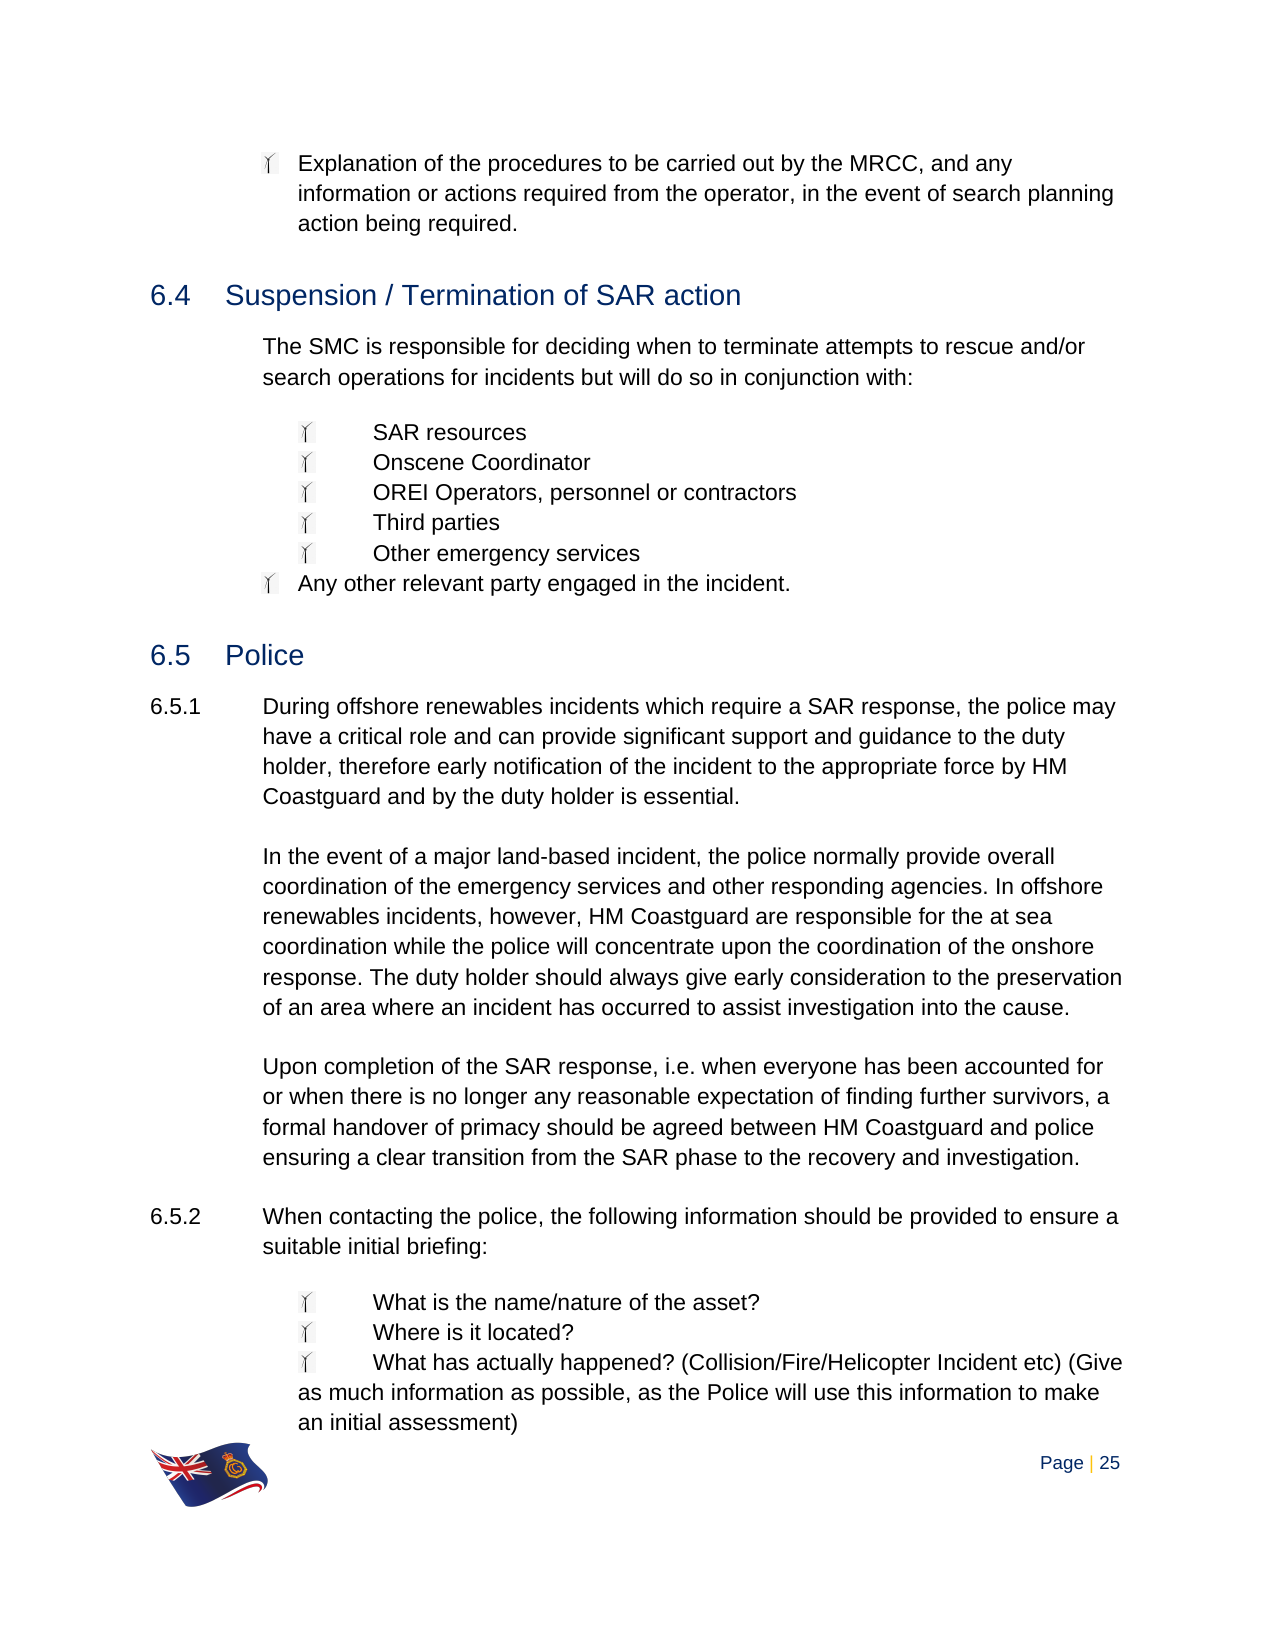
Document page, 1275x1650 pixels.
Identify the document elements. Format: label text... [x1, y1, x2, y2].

list When contacting the police, the following information should be provided to ensure a suitable initial briefing: [150, 1203, 1125, 1260]
list What has actually happened? (Collision/Fire/Helicopter Incident etc) (Give as much information as possible, as the Police will use this information to make an initial assessment) [298, 1349, 1125, 1436]
list During offshore renewables incidents which require a SAR response, the police may have a critical role and can provide significant support and guidance to the duty holder, therefore early notification of the incident to the appropriate force by HM Coastguard and by the duty holder is essential. [150, 693, 1125, 810]
list What is the name/nature of the asset? [298, 1288, 1125, 1315]
list Where is it located? [298, 1319, 1125, 1345]
list Other emergency services [298, 539, 1125, 566]
text Upon completion of the SAR response, i.e. when everyone has been accounted for or when there is no longer any reasonable expectation of finding further survivors, a formal handover of primacy should be agreed between HM Coastguard and police ensuring a clear transition from the SAR phase to the recovery and investigation. [262, 1053, 1125, 1170]
list Any other relevant party engaged in the incident. [260, 570, 1125, 596]
list Explanation of the procedures to be carried out by the MRCC, and any information or actions required from the operator, in the event of search planning action being required. [260, 150, 1125, 237]
list OREI Operators, personnel or contractors [298, 479, 1125, 506]
list Onscene Coordinator [298, 449, 1125, 475]
text The SMC is responsible for deciding when to terminate attempts to rescue and/or search operations for incidents but will do so in conjunction with: [262, 333, 1125, 390]
list Third parties [298, 509, 1125, 536]
text In the event of a major land-based incident, the police normally provide overall coordination of the emergency services and other responding agencies. In offshore renewables incidents, however, HM Coastguard are responsible for the at sea coordination while the police will concentrate upon the coordination of the onshore response. The duty holder should always give early consideration to the preservation of an area where an incident has occurred to assist investigation into the cause. [262, 843, 1125, 1020]
list Suspension / Termination of SAR action [150, 278, 1125, 312]
list Police [150, 637, 1125, 671]
list SAR resources [298, 419, 1125, 445]
